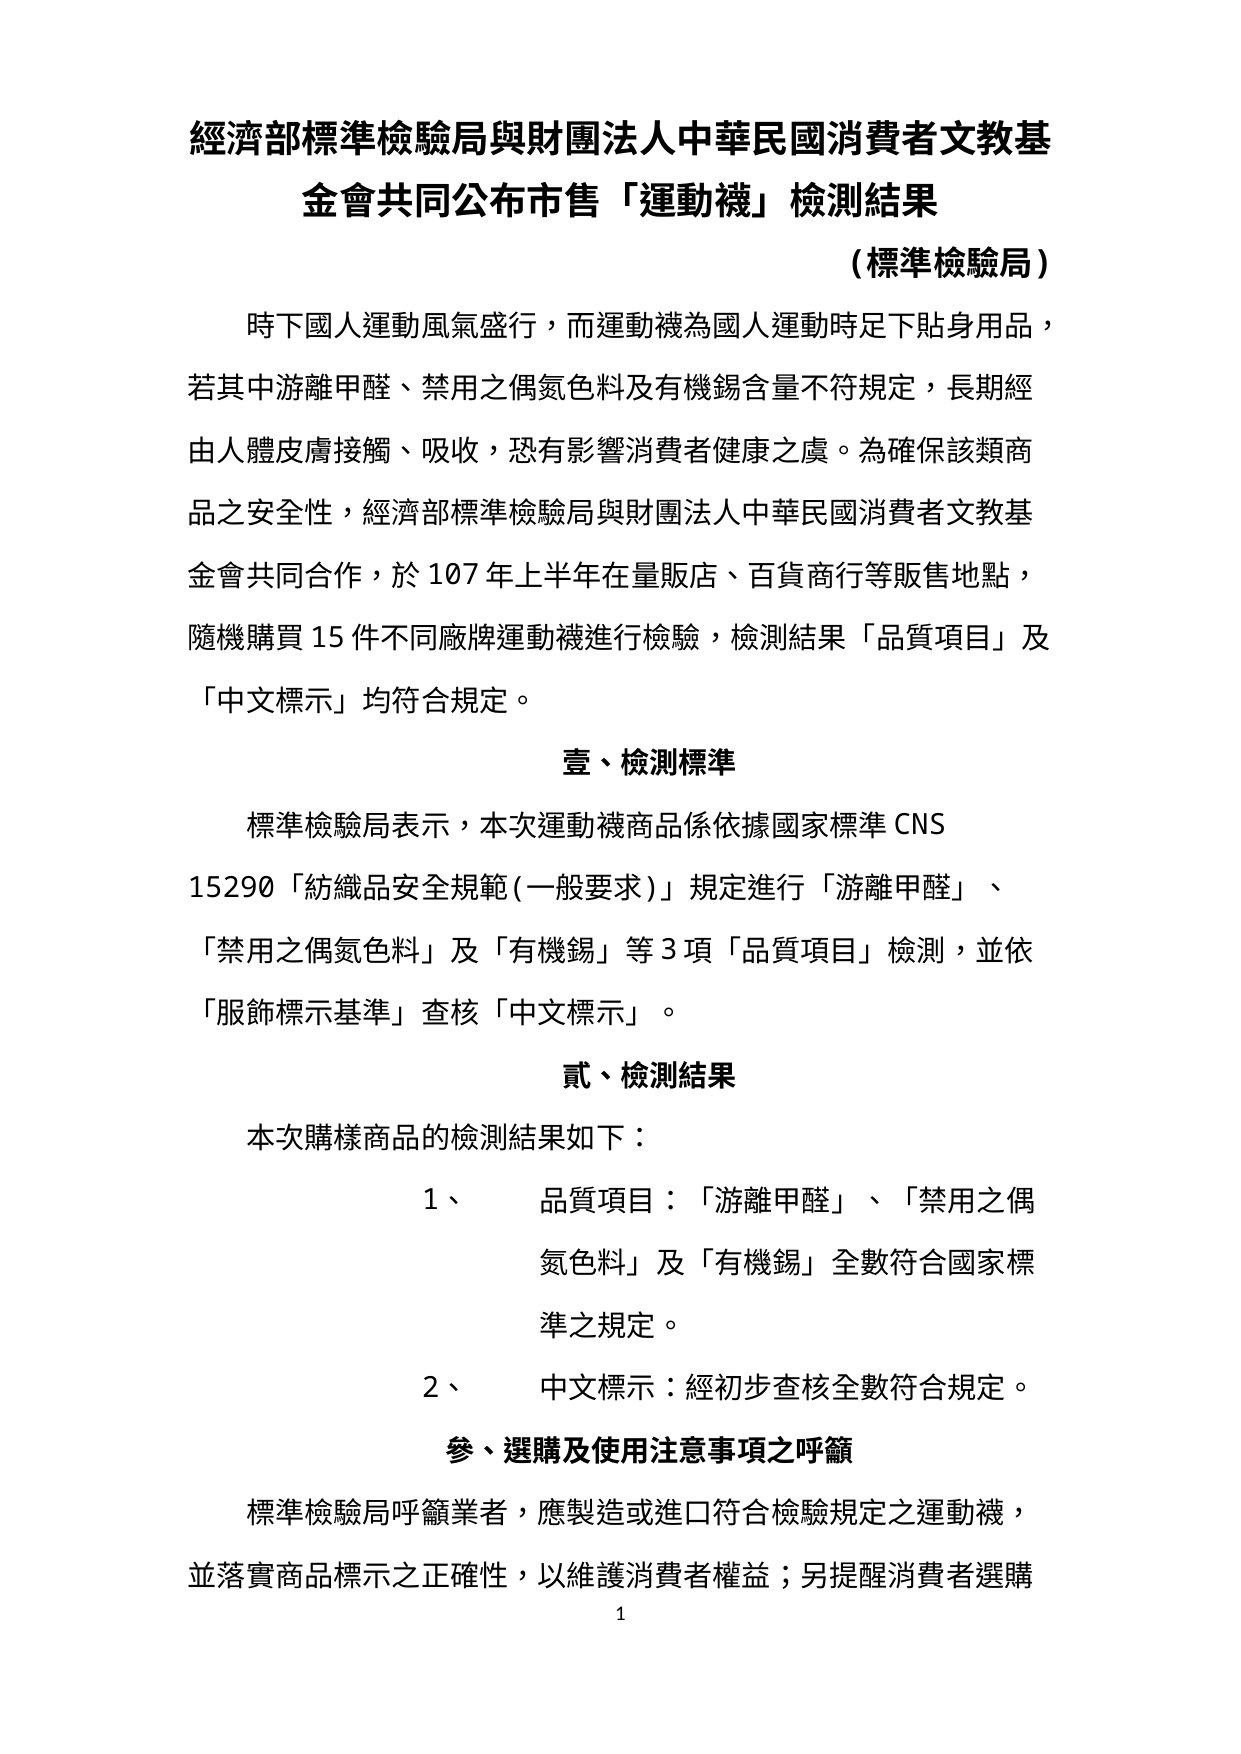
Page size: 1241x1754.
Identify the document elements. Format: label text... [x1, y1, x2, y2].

text 貳、檢測結果 [187, 1032, 1053, 1094]
text 標準檢驗局表示，本次運動襪商品係依據國家標準CNS 15290「紡織品安全規範(一般要求)」規定進行「游離甲醛」、「禁用之偶氮色料」及「有機錫」等3項「品質項目」檢測，並依「服飾標示基準」查核「中文標示」。 [187, 782, 1053, 1032]
text 標準檢驗局呼籲業者，應製造或進口符合檢驗規定之運動襪，並落實商品標示之正確性，以維護消費者權益；另提醒消費者選購 [187, 1469, 1053, 1594]
text 參、選購及使用注意事項之呼籲 [187, 1407, 1053, 1469]
text 壹、檢測標準 [187, 719, 1053, 782]
text 時下國人運動風氣盛行，而運動襪為國人運動時足下貼身用品，若其中游離甲醛、禁用之偶氮色料及有機錫含量不符規定，長期經由人體皮膚接觸、吸收，恐有影響消費者健康之虞。為確保該類商品之安全性，經濟部標準檢驗局與財團法人中華民國消費者文教基金會共同合作，於107年上半年在量販店、百貨商行等販售地點，隨機購買15件不同廠牌運動襪進行檢驗，檢測結果「品質項目」及「中文標示」均符合規定。 [187, 282, 1053, 719]
text 本次購樣商品的檢測結果如下： [187, 1094, 1053, 1157]
list 品質項目：「游離甲醛」、「禁用之偶氮色料」及「有機錫」全數符合國家標準之規定。 [422, 1157, 1053, 1344]
list 中文標示：經初步查核全數符合規定。 [422, 1344, 1053, 1407]
text 經濟部標準檢驗局與財團法人中華民國消費者文教基金會共同公布市售「運動襪」檢測結果 [187, 94, 1053, 219]
text (標準檢驗局) [187, 219, 1053, 282]
